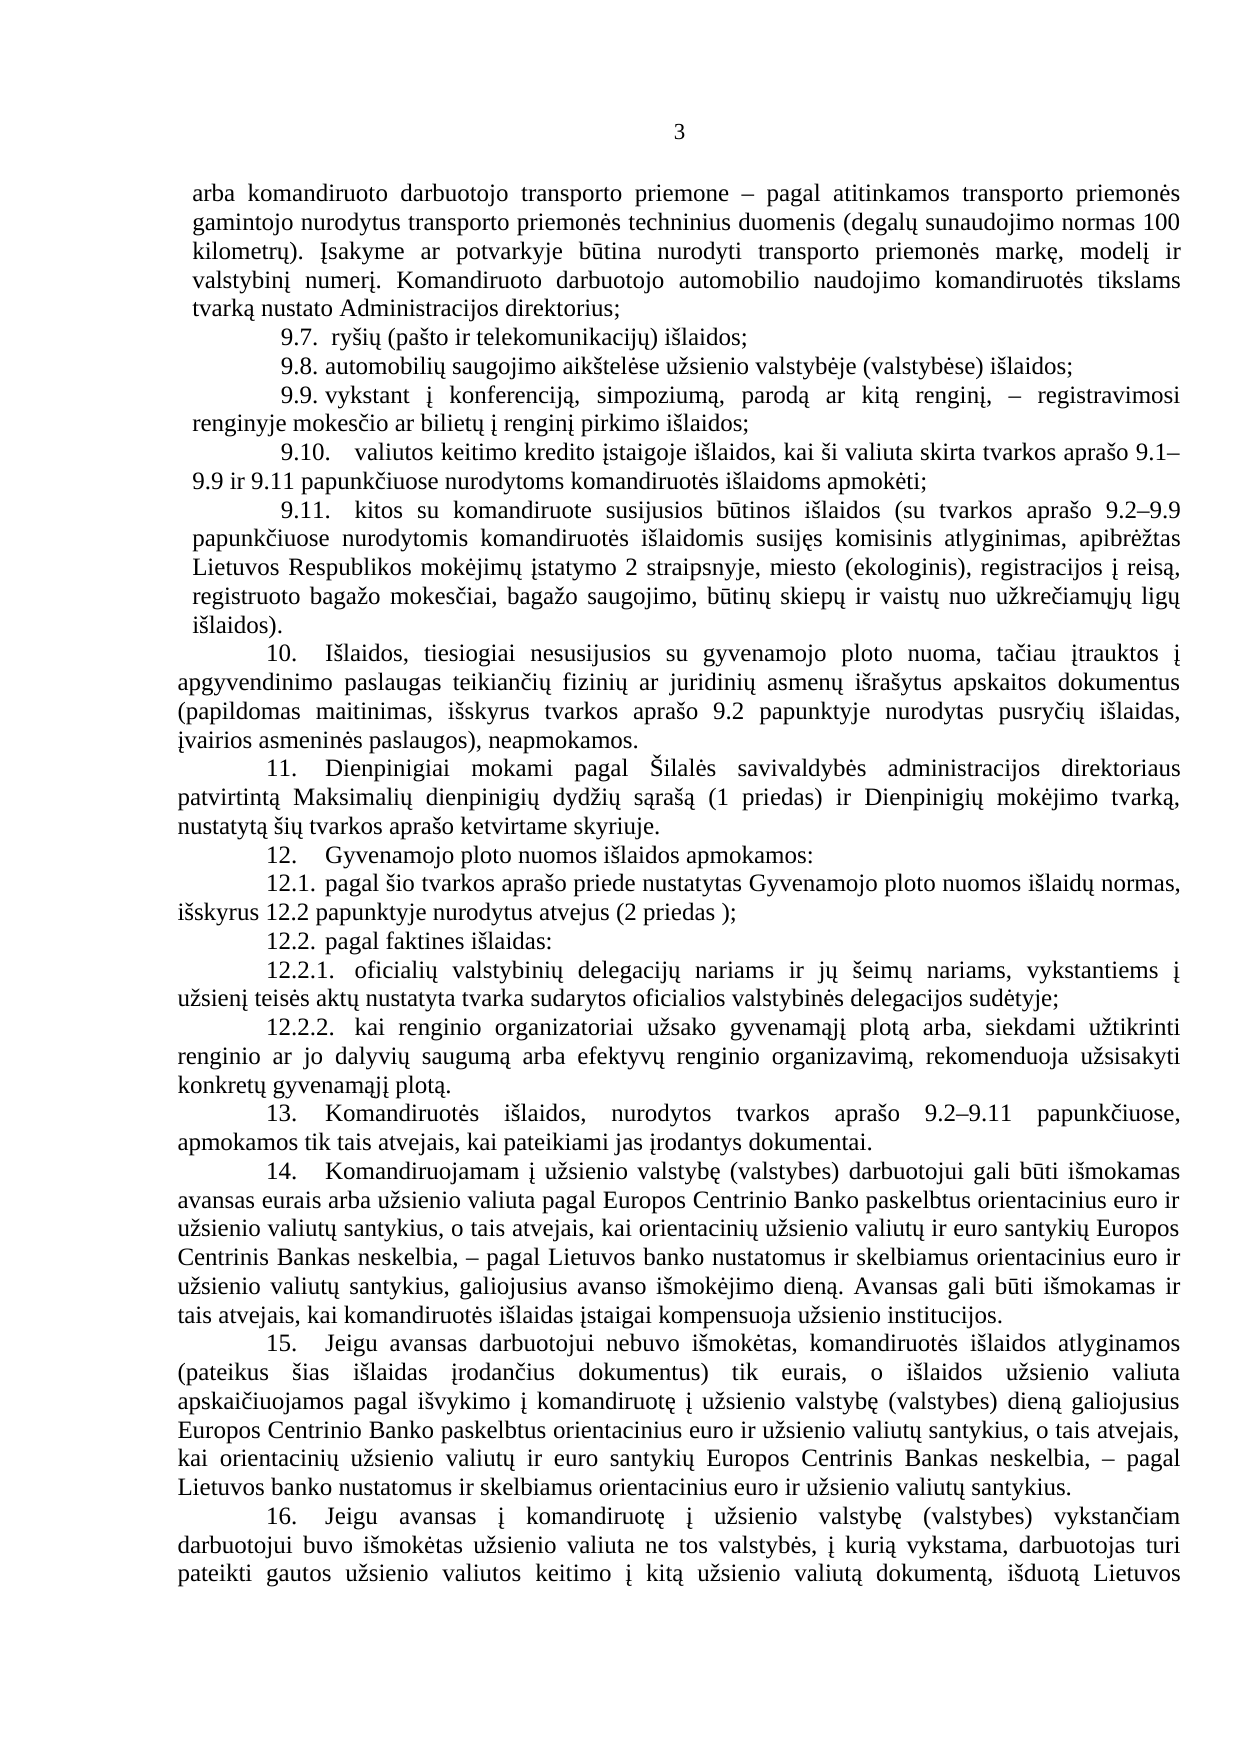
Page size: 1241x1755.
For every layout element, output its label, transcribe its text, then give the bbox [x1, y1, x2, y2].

text 16. Jeigu avansas į komandiruotę į užsienio valstybę (valstybes) vykstančiam darbuotojui buvo išmokėtas užsienio valiuta ne tos valstybės, į kurią vykstama, darbuotojas turi pateikti gautos užsienio valiutos keitimo į kitą užsienio valiutą dokumentą, išduotą Lietuvos [177, 1501, 1181, 1587]
text 14. Komandiruojamam į užsienio valstybę (valstybes) darbuotojui gali būti išmokamas avansas eurais arba užsienio valiuta pagal Europos Centrinio Banko paskelbtus orientacinius euro ir užsienio valiutų santykius, o tais atvejais, kai orientacinių užsienio valiutų ir euro santykių Europos Centrinis Bankas neskelbia, – pagal Lietuvos banko nustatomus ir skelbiamus orientacinius euro ir užsienio valiutų santykius, galiojusius avanso išmokėjimo dieną. Avansas gali būti išmokamas ir tais atvejais, kai komandiruotės išlaidas įstaigai kompensuoja užsienio institucijos. [177, 1156, 1181, 1328]
text 9.8. automobilių saugojimo aikštelėse užsienio valstybėje (valstybėse) išlaidos; [192, 351, 1181, 380]
text 9.9. vykstant į konferenciją, simpoziumą, parodą ar kitą renginį, – registravimosi renginyje mokesčio ar bilietų į renginį pirkimo išlaidos; [192, 380, 1181, 437]
text 10. Išlaidos, tiesiogiai nesusijusios su gyvenamojo ploto nuoma, tačiau įtrauktos į apgyvendinimo paslaugas teikiančių fizinių ar juridinių asmenų išrašytus apskaitos dokumentus (papildomas maitinimas, išskyrus tvarkos aprašo 9.2 papunktyje nurodytas pusryčių išlaidas, įvairios asmeninės paslaugos), neapmokamos. [177, 638, 1181, 753]
text 11. Dienpinigiai mokami pagal Šilalės savivaldybės administracijos direktoriaus patvirtintą Maksimalių dienpinigių dydžių sąrašą (1 priedas) ir Dienpinigių mokėjimo tvarką, nustatytą šių tvarkos aprašo ketvirtame skyriuje. [177, 753, 1181, 840]
text 9.7. ryšių (pašto ir telekomunikacijų) išlaidos; [192, 322, 1181, 351]
text 13. Komandiruotės išlaidos, nurodytos tvarkos aprašo 9.2–9.11 papunkčiuose, apmokamos tik tais atvejais, kai pateikiami jas įrodantys dokumentai. [177, 1098, 1181, 1156]
text 12.2.2. kai renginio organizatoriai užsako gyvenamąjį plotą arba, siekdami užtikrinti renginio ar jo dalyvių saugumą arba efektyvų renginio organizavimą, rekomenduoja užsisakyti konkretų gyvenamąjį plotą. [177, 1012, 1181, 1098]
text 9.10. valiutos keitimo kredito įstaigoje išlaidos, kai ši valiuta skirta tvarkos aprašo 9.1–9.9 ir 9.11 papunkčiuose nurodytoms komandiruotės išlaidoms apmokėti; [192, 437, 1181, 495]
text 12.1. pagal šio tvarkos aprašo priede nustatytas Gyvenamojo ploto nuomos išlaidų normas, išskyrus 12.2 papunktyje nurodytus atvejus (2 priedas ); [177, 868, 1181, 926]
text 9.11. kitos su komandiruote susijusios būtinos išlaidos (su tvarkos aprašo 9.2–9.9 papunkčiuose nurodytomis komandiruotės išlaidomis susijęs komisinis atlyginimas, apibrėžtas Lietuvos Respublikos mokėjimų įstatymo 2 straipsnyje, miesto (ekologinis), registracijos į reisą, registruoto bagažo mokesčiai, bagažo saugojimo, būtinų skiepų ir vaistų nuo užkrečiamųjų ligų išlaidos). [192, 495, 1181, 638]
text 12.2.1. oficialių valstybinių delegacijų nariams ir jų šeimų nariams, vykstantiems į užsienį teisės aktų nustatyta tvarka sudarytos oficialios valstybinės delegacijos sudėtyje; [177, 955, 1181, 1012]
text 12.2. pagal faktines išlaidas: [177, 926, 1181, 955]
text 12. Gyvenamojo ploto nuomos išlaidos apmokamos: [177, 840, 1181, 868]
text arba komandiruoto darbuotojo transporto priemone – pagal atitinkamos transporto priemonės gamintojo nurodytus transporto priemonės techninius duomenis (degalų sunaudojimo normas 100 kilometrų). Įsakyme ar potvarkyje būtina nurodyti transporto priemonės markę, modelį ir valstybinį numerį. Komandiruoto darbuotojo automobilio naudojimo komandiruotės tikslams tvarką nustato Administracijos direktorius; [192, 178, 1181, 322]
text 15. Jeigu avansas darbuotojui nebuvo išmokėtas, komandiruotės išlaidos atlyginamos (pateikus šias išlaidas įrodančius dokumentus) tik eurais, o išlaidos užsienio valiuta apskaičiuojamos pagal išvykimo į komandiruotę į užsienio valstybę (valstybes) dieną galiojusius Europos Centrinio Banko paskelbtus orientacinius euro ir užsienio valiutų santykius, o tais atvejais, kai orientacinių užsienio valiutų ir euro santykių Europos Centrinis Bankas neskelbia, – pagal Lietuvos banko nustatomus ir skelbiamus orientacinius euro ir užsienio valiutų santykius. [177, 1328, 1181, 1501]
